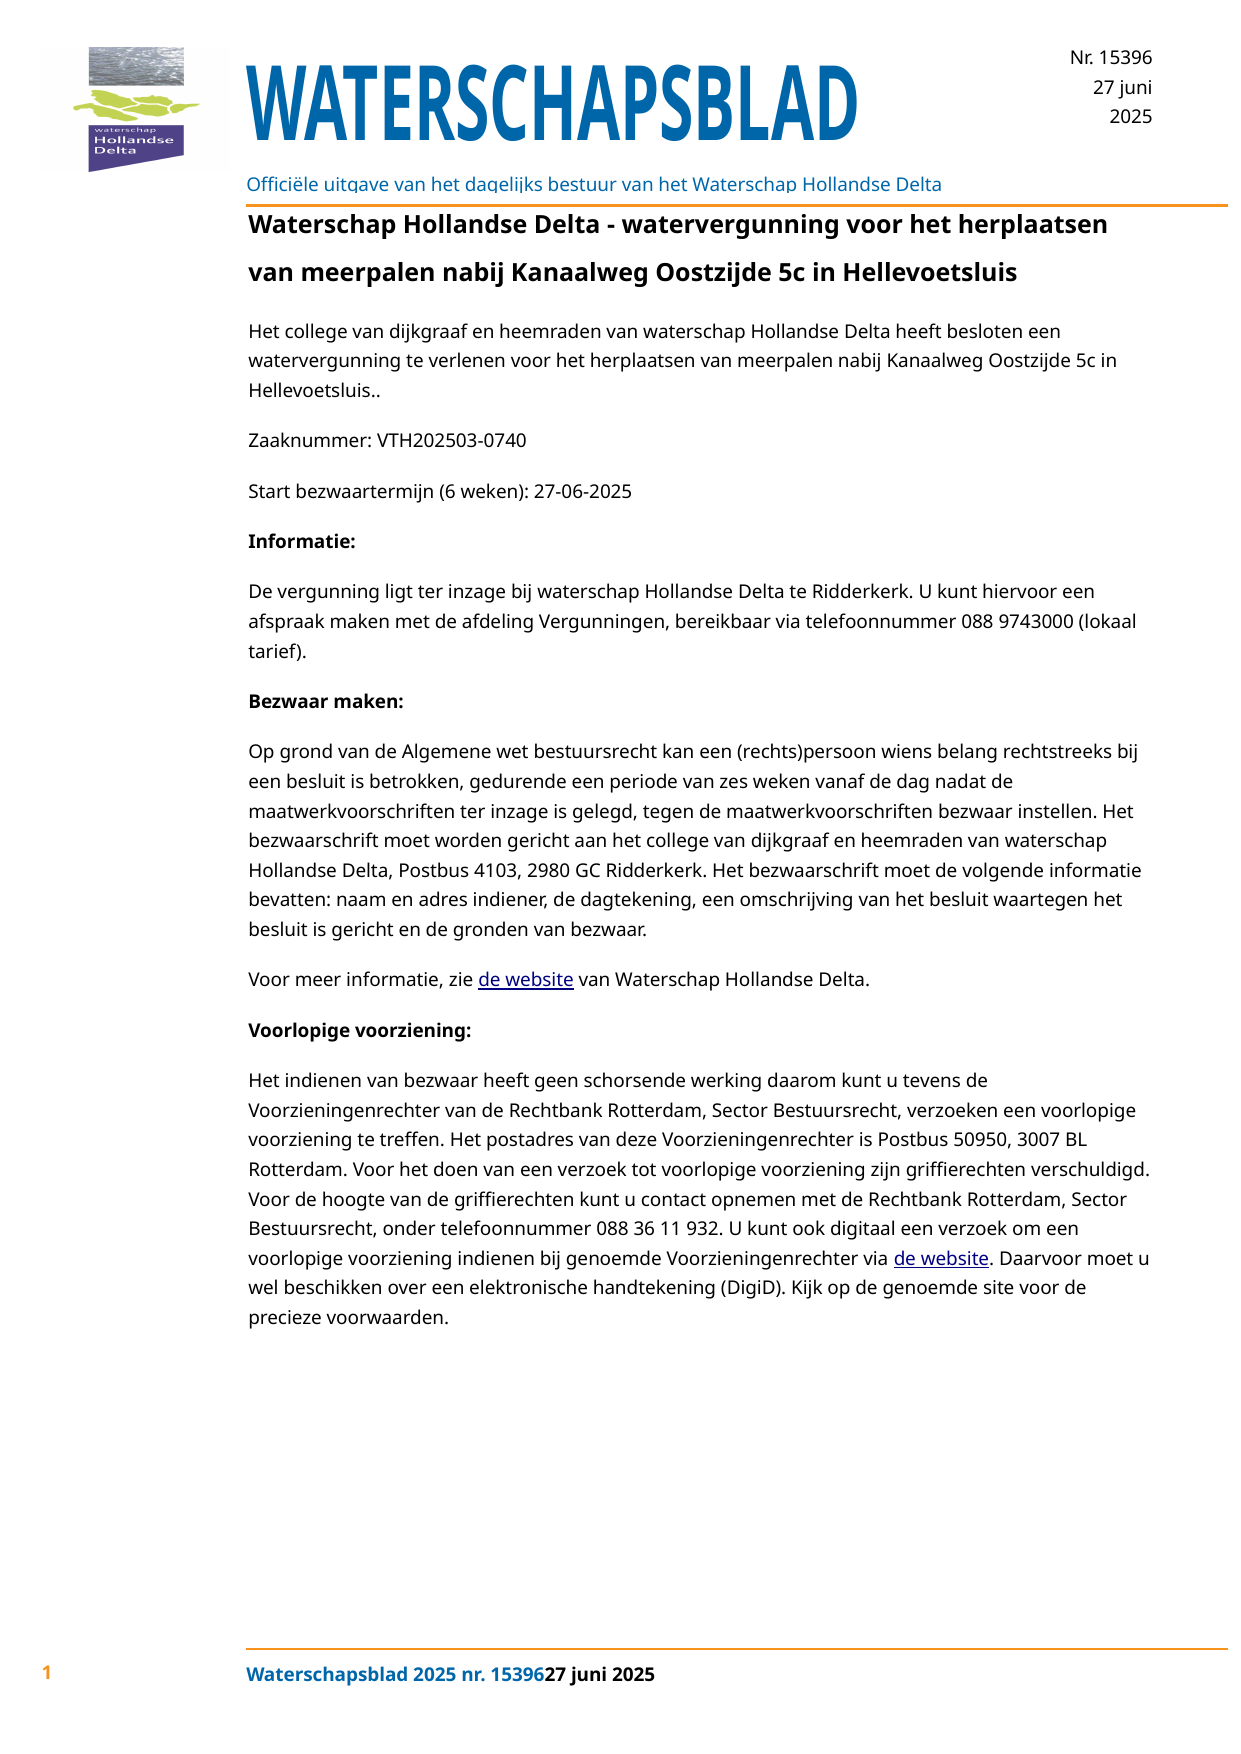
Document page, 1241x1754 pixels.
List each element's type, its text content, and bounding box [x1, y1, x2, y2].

text Zaaknummer: VTH202503-0740 [248, 427, 1152, 453]
picture [41, 47, 231, 172]
text Op grond van de Algemene wet bestuursrecht kan een (rechts)persoon wiens belang rechtstreeks bij een besluit is betrokken, gedurende een periode van zes weken vanaf de dag nadat de maatwerkvoorschriften ter inzage is gelegd, tegen de maatwerkvoorschriften bezwaar instellen. Het bezwaarschrift moet worden gericht aan het college van dijkgraaf en heemraden van waterschap Hollandse Delta, Postbus 4103, 2980 GC Ridderkerk. Het bezwaarschrift moet de volgende informatie bevatten: naam en adres indiener, de dagtekening, een omschrijving van het besluit waartegen het besluit is gericht en de gronden van bezwaar. [248, 739, 1152, 942]
text Informatie: [248, 528, 1152, 554]
text Het college van dijkgraaf en heemraden van waterschap Hollandse Delta heeft besloten een watervergunning te verlenen voor het herplaatsen van meerpalen nabij Kanaalweg Oostzijde 5c in Hellevoetsluis.. [248, 318, 1152, 403]
text Voor meer informatie, zie de website van Waterschap Hollandse Delta. [248, 967, 1152, 992]
text De vergunning ligt ter inzage bij waterschap Hollandse Delta te Ridderkerk. U kunt hiervoor een afspraak maken met de afdeling Vergunningen, bereikbaar via telefoonnummer 088 9743000 (lokaal tarief). [248, 579, 1152, 664]
text Bezwaar maken: [248, 688, 1152, 714]
text Voorlopige voorziening: [248, 1017, 1152, 1043]
text Start bezwaartermijn (6 weken): 27-06-2025 [248, 478, 1152, 504]
text Het indienen van bezwaar heeft geen schorsende werking daarom kunt u tevens de Voorzieningenrechter van de Rechtbank Rotterdam, Sector Bestuursrecht, verzoeken een voorlopige voorziening te treffen. Het postadres van deze Voorzieningenrechter is Postbus 50950, 3007 BL Rotterdam. Voor het doen van een verzoek tot voorlopige voorziening zijn griffierechten verschuldigd. Voor de hoogte van de griffierechten kunt u contact opnemen met de Rechtbank Rotterdam, Sector Bestuursrecht, onder telefoonnummer 088 36 11 932. U kunt ook digitaal een verzoek om een voorlopige voorziening indienen bij genoemde Voorzieningenrechter via de website. Daarvoor moet u wel beschikken over een elektronische handtekening (DigiD). Kijk op de genoemde site voor de precieze voorwaarden. [248, 1067, 1152, 1330]
text Waterschap Hollandse Delta - watervergunning voor het herplaatsen van meerpalen nabij Kanaalweg Oostzijde 5c in Hellevoetsluis [248, 207, 1152, 288]
